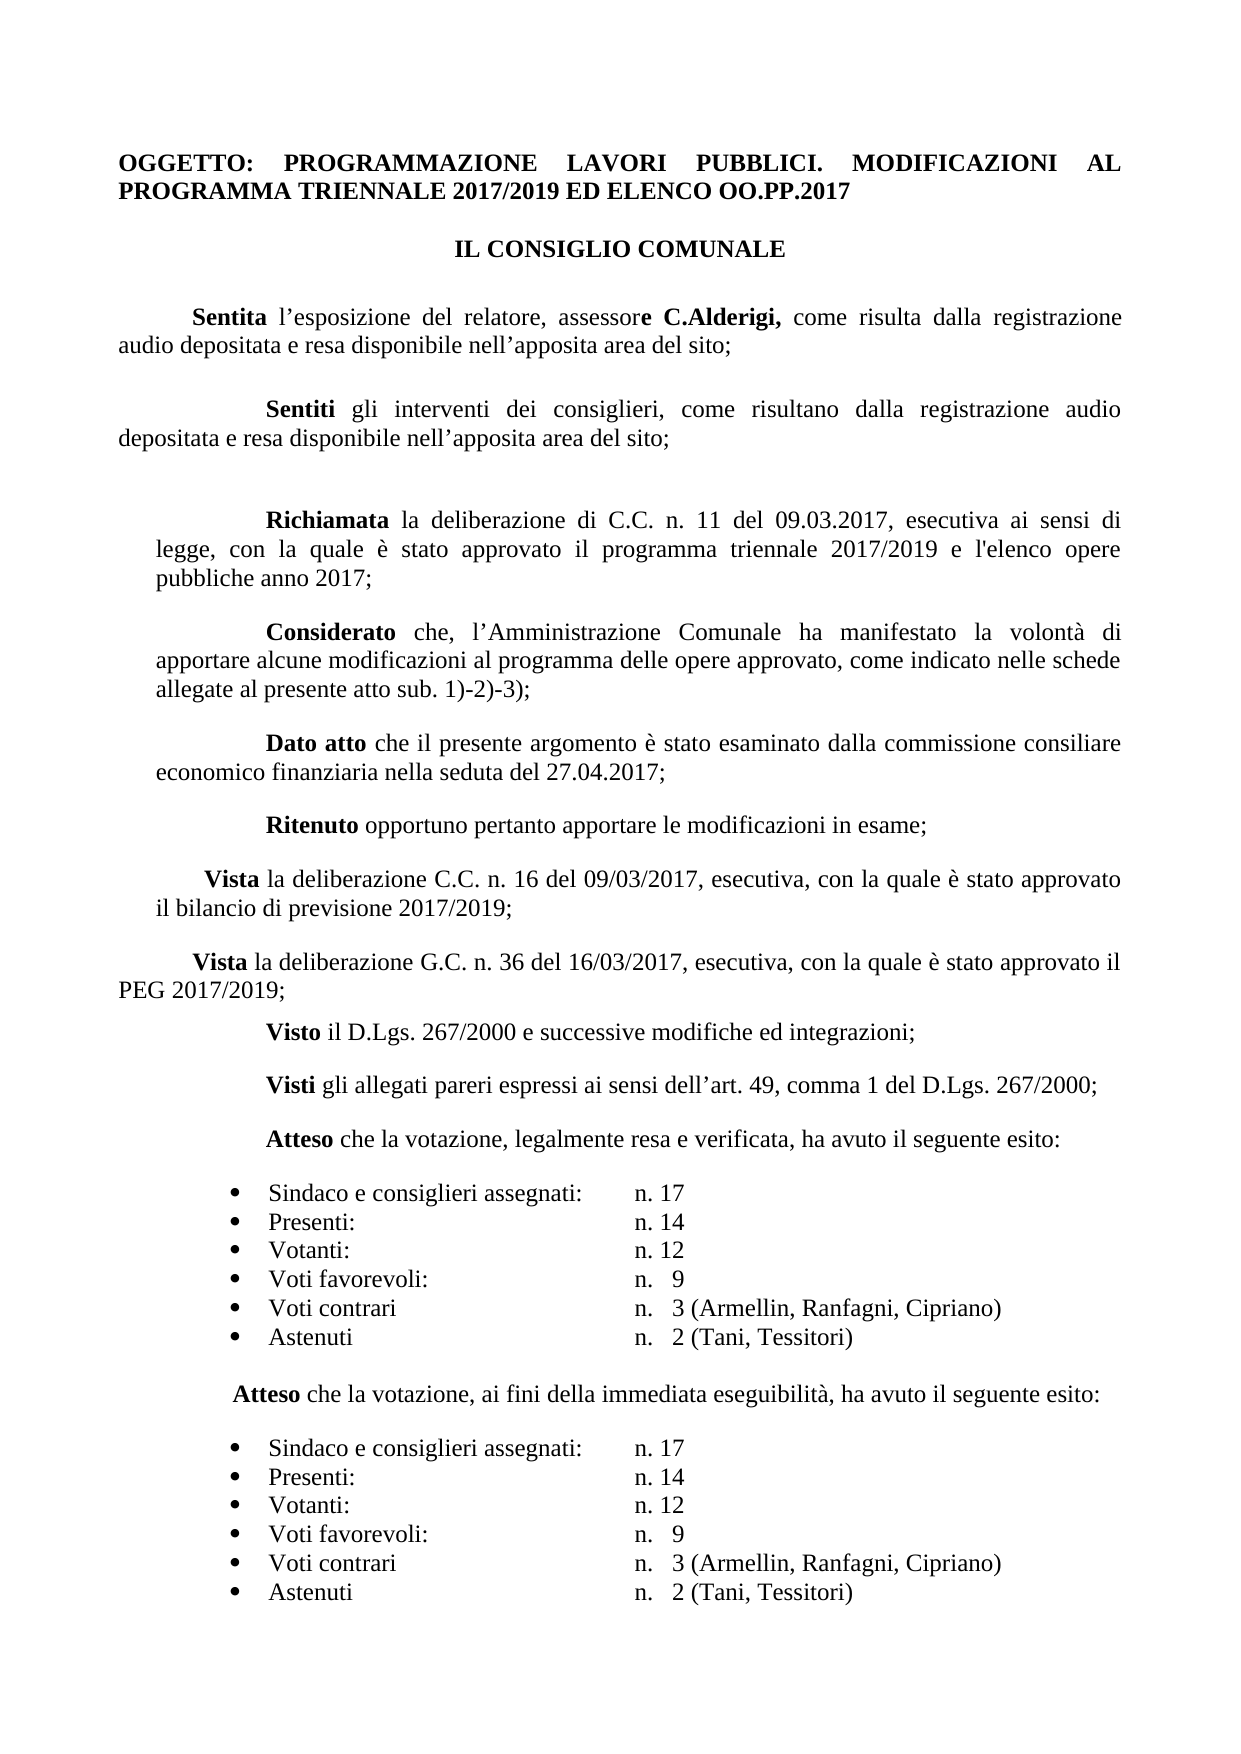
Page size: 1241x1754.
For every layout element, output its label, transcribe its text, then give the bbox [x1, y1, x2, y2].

text Sentiti gli interventi dei consiglieri, come risultano dalla registrazione audio depositata e resa disponibile nell’apposita area del sito; [118, 394, 1122, 452]
list Sindaco e consiglieri assegnati: n. 17 [231, 1178, 1122, 1207]
list Presenti: n. 14 [231, 1207, 1122, 1236]
text OGGETTO: PROGRAMMAZIONE LAVORI PUBBLICI. MODIFICAZIONI AL PROGRAMMA TRIENNALE 2017/2019 ED ELENCO OO.PP.2017 [118, 148, 1122, 205]
list Voti contrari n. 3 (Armellin, Ranfagni, Cipriano) [231, 1548, 1122, 1577]
text Ritenuto opportuno pertanto apportare le modificazioni in esame; [156, 811, 1122, 839]
text Vista la deliberazione G.C. n. 36 del 16/03/2017, esecutiva, con la quale è stato approvato il PEG 2017/2019; [118, 947, 1122, 1004]
text Dato atto che il presente argomento è stato esaminato dalla commissione consiliare economico finanziaria nella seduta del 27.04.2017; [156, 728, 1122, 786]
list Voti contrari n. 3 (Armellin, Ranfagni, Cipriano) [231, 1293, 1122, 1322]
list Voti favorevoli: n. 9 [231, 1519, 1122, 1548]
list Voti favorevoli: n. 9 [231, 1264, 1122, 1293]
list Sindaco e consiglieri assegnati: n. 17 [231, 1433, 1122, 1462]
text Sentita l’esposizione del relatore, assessore C.Alderigi, come risulta dalla registrazione audio depositata e resa disponibile nell’apposita area del sito; [118, 302, 1122, 359]
text Atteso che la votazione, ai fini della immediata eseguibilità, ha avuto il seguente esito: [193, 1379, 1122, 1408]
list Presenti: n. 14 [231, 1462, 1122, 1491]
text IL CONSIGLIO COMUNALE [118, 234, 1122, 263]
text Richiamata la deliberazione di C.C. n. 11 del 09.03.2017, esecutiva ai sensi di legge, con la quale è stato approvato il programma triennale 2017/2019 e l'elenco opere pubbliche anno 2017; [156, 506, 1122, 592]
list Votanti: n. 12 [231, 1491, 1122, 1519]
text Considerato che, l’Amministrazione Comunale ha manifestato la volontà di apportare alcune modificazioni al programma delle opere approvato, come indicato nelle schede allegate al presente atto sub. 1)-2)-3); [156, 617, 1122, 703]
text Visto il D.Lgs. 267/2000 e successive modifiche ed integrazioni; [156, 1017, 1122, 1046]
list Astenuti n. 2 (Tani, Tessitori) [231, 1322, 1122, 1351]
text Atteso che la votazione, legalmente resa e verificata, ha avuto il seguente esito: [156, 1124, 1122, 1153]
list Astenuti n. 2 (Tani, Tessitori) [231, 1577, 1122, 1606]
text Vista la deliberazione C.C. n. 16 del 09/03/2017, esecutiva, con la quale è stato approvato il bilancio di previsione 2017/2019; [156, 864, 1122, 922]
list Votanti: n. 12 [231, 1236, 1122, 1264]
text Visti gli allegati pareri espressi ai sensi dell’art. 49, comma 1 del D.Lgs. 267/2000; [156, 1071, 1122, 1099]
